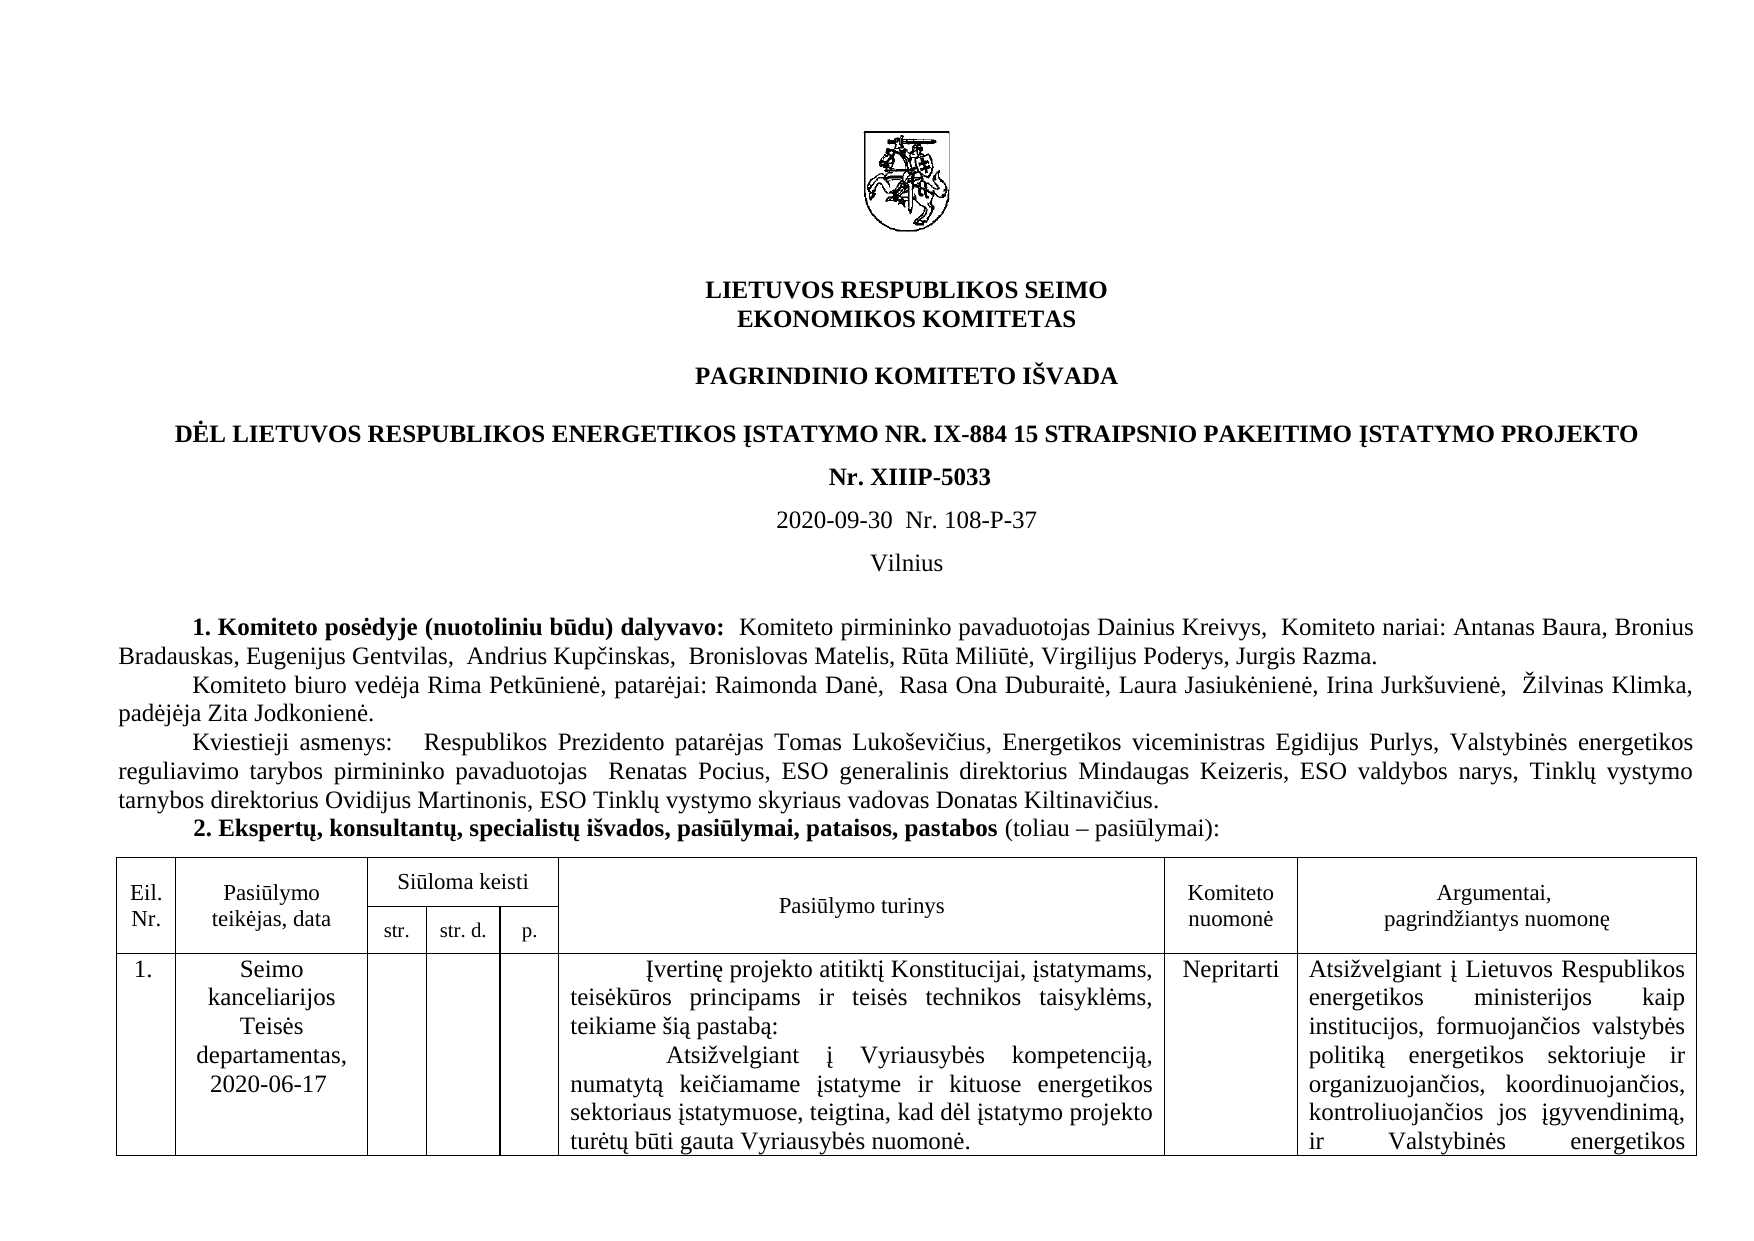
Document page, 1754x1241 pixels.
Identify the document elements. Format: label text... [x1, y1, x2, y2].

text LIETUVOS RESPUBLIKOS SEIMO [118, 275, 1695, 304]
table_cell Nepritarti [1165, 954, 1297, 1155]
text Ekonomikos komitetas [118, 304, 1695, 333]
text DĖL LIETUVOS RESPUBLIKOS ENERGETIKOS ĮSTATYMO NR. IX-884 15 STRAIPSNIO PAKEITIMO ĮSTATYMO PROJEKTO [118, 419, 1695, 448]
text 2. Ekspertų, konsultantų, specialistų išvados, pasiūlymai, pataisos, pastabos (toliau – pasiūlymai): [118, 813, 1695, 842]
table_header Pasiūlymo teikėjas, data [176, 858, 367, 953]
table_cell [368, 954, 426, 1155]
table_header Komiteto nuomonė [1165, 858, 1297, 953]
table_cell Seimo kanceliarijos Teisės departamentas, 2020-06-17 [176, 954, 367, 1155]
table_cell [501, 954, 558, 1155]
text Nr. XIIIP-5033 [118, 462, 1695, 491]
table_cell 1. [117, 954, 175, 1155]
table_cell Įvertinę projekto atitiktį Konstitucijai, įstatymams, teisėkūros principams ir teisės technikos taisyklėms, teikiame šią pastabą: Atsižvelgiant į Vyriausybės kompetenciją, numatytą keičiamame įstatyme ir kituose energetikos sektoriaus įstatymuose, teigtina, kad dėl įstatymo projekto turėtų būti gauta Vyriausybės nuomonė. [559, 954, 1164, 1155]
text Komiteto biuro vedėja Rima Petkūnienė, patarėjai: Raimonda Danė, Rasa Ona Duburaitė, Laura Jasiukėnienė, Irina Jurkšuvienė, Žilvinas Klimka, padėjėja Zita Jodkonienė. [118, 670, 1695, 727]
table_cell p. [501, 907, 558, 953]
table_header Siūloma keisti [368, 858, 558, 906]
table_cell str. d. [427, 907, 499, 953]
table_header Eil. Nr. [117, 858, 175, 953]
text 2020-09-30 Nr. 108-P-37 [118, 505, 1695, 534]
table_cell Atsižvelgiant į Lietuvos Respublikos energetikos ministerijos kaip institucijos, formuojančios valstybės politiką energetikos sektoriuje ir organizuojančios, koordinuojančios, kontroliuojančios jos įgyvendinimą, ir Valstybinės energetikos [1298, 954, 1696, 1155]
table_header Argumentai, pagrindžiantys nuomonę [1298, 858, 1696, 953]
table_header Pasiūlymo turinys [559, 858, 1164, 953]
table_cell [427, 954, 499, 1155]
text Kviestieji asmenys: Respublikos Prezidento patarėjas Tomas Lukoševičius, Energetikos viceministras Egidijus Purlys, Valstybinės energetikos reguliavimo tarybos pirmininko pavaduotojas Renatas Pocius, ESO generalinis direktorius Mindaugas Keizeris, ESO valdybos narys, Tinklų vystymo tarnybos direktorius Ovidijus Martinonis, ESO Tinklų vystymo skyriaus vadovas Donatas Kiltinavičius. [118, 727, 1695, 813]
table_cell str. [368, 907, 426, 953]
text 1. Komiteto posėdyje (nuotoliniu būdu) dalyvavo: Komiteto pirmininko pavaduotojas Dainius Kreivys, Komiteto nariai: Antanas Baura, Bronius Bradauskas, Eugenijus Gentvilas, Andrius Kupčinskas, Bronislovas Matelis, Rūta Miliūtė, Virgilijus Poderys, Jurgis Razma. [118, 612, 1695, 670]
text Vilnius [118, 548, 1695, 577]
text PAGRINDINIO KOMITETO IŠVADA [118, 361, 1695, 390]
